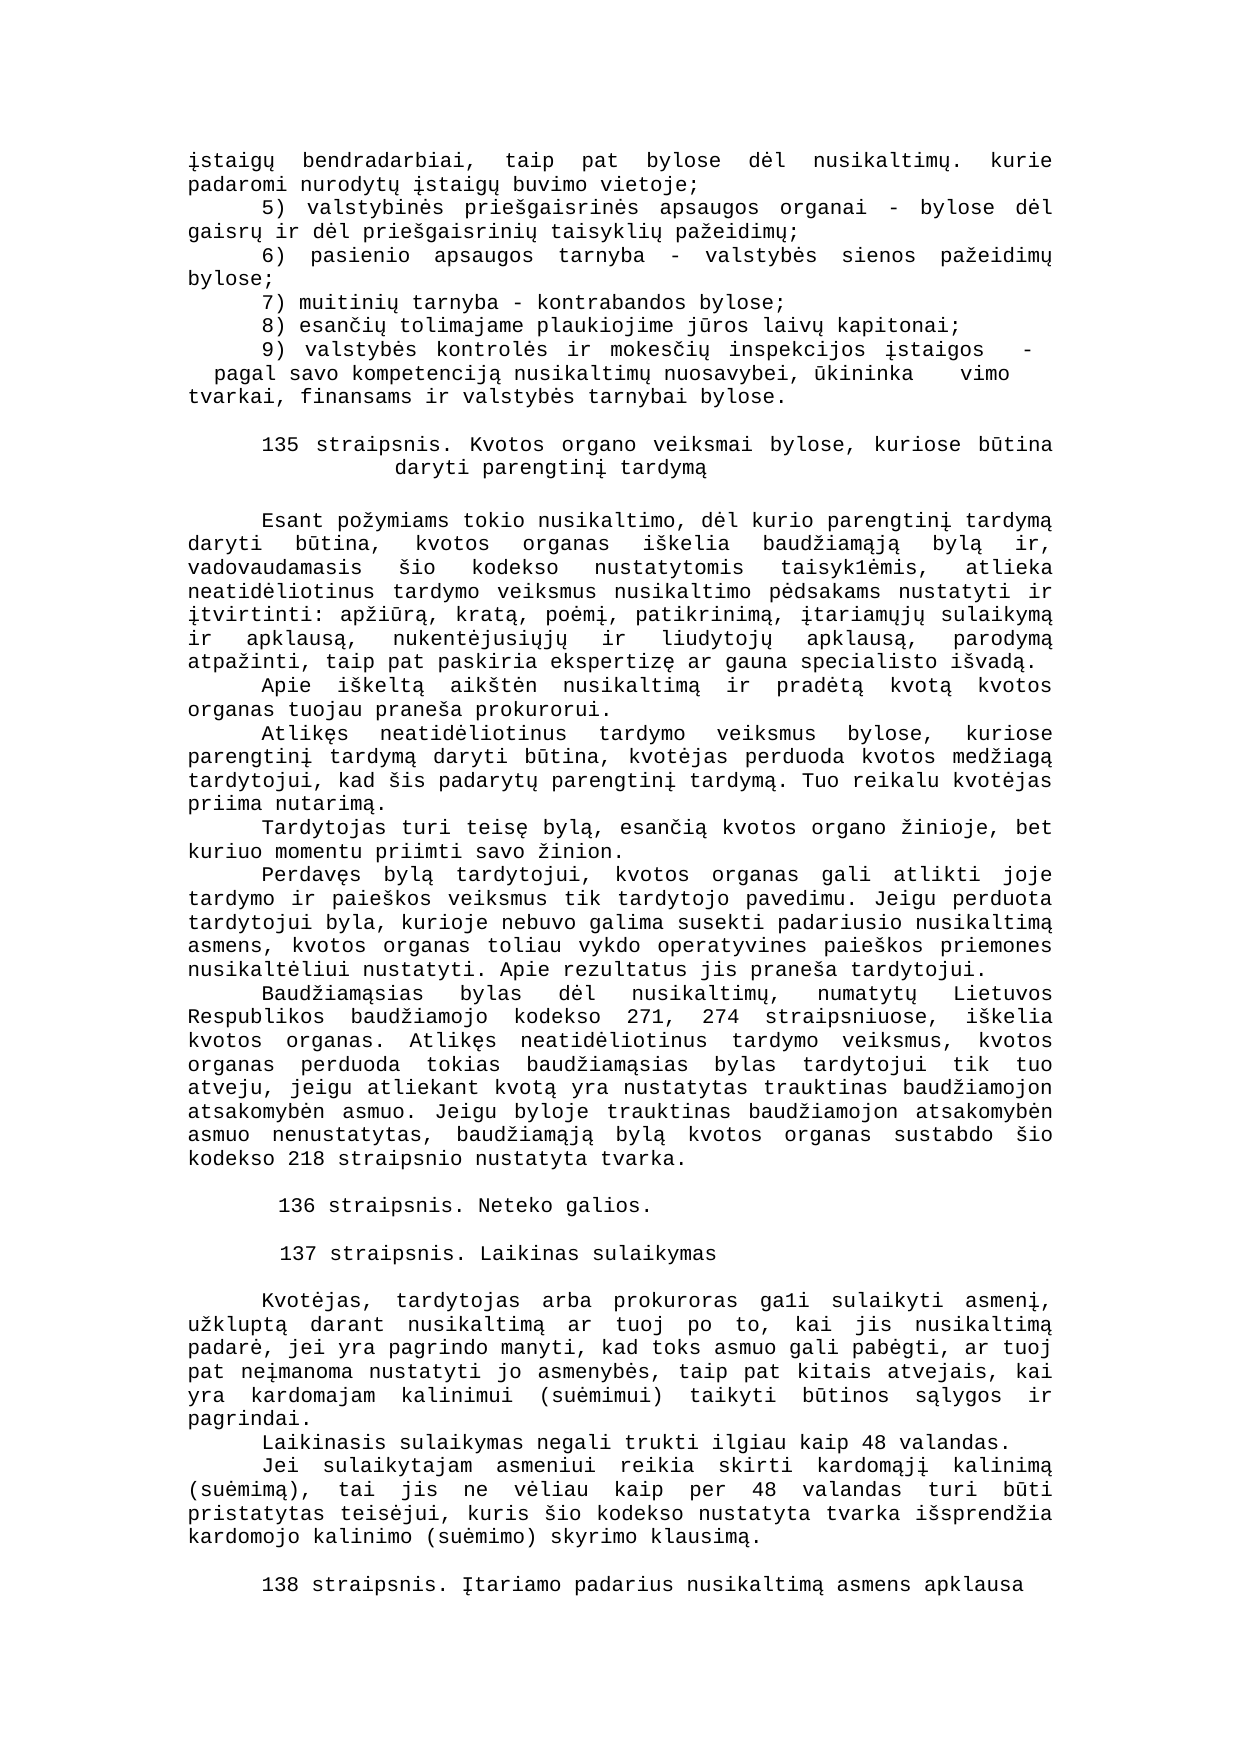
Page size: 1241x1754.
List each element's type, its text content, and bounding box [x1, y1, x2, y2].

text 135 straipsnis. Kvotos organo veiksmai bylose, kuriose būtina daryti parengtinį tardymą [261, 434, 1053, 481]
text 136 straipsnis. Neteko galios. [204, 1195, 1053, 1219]
text Esant požymiams tokio nusikaltimo, dėl kurio parengtinį tardymą daryti būtina, kvotos organas iškelia baudžiamąją bylą ir, vadovaudamasis šio kodekso nustatytomis taisyk1ėmis, atlieka neatidėliotinus tardymo veiksmus nusikaltimo pėdsakams nustatyti ir įtvirtinti: apžiūrą, kratą, poėmį, patikrinimą, įtariamųjų sulaikymą ir apklausą, nukentėjusiųjų ir liudytojų apklausą, parodymą atpažinti, taip pat paskiria ekspertizę ar gauna specialisto išvadą. [187, 510, 1053, 675]
text Tardytojas turi teisę bylą, esančią kvotos organo žinioje, bet kuriuo momentu priimti savo žinion. [187, 817, 1053, 864]
text 5) valstybinės priešgaisrinės apsaugos organai - bylose dėl gaisrų ir dėl priešgaisrinių taisyklių pažeidimų; [187, 197, 1053, 244]
text Jei sulaikytajam asmeniui reikia skirti kardomąjį kalinimą (suėmimą), tai jis ne vėliau kaip per 48 valandas turi būti pristatytas teisėjui, kuris šio kodekso nustatyta tvarka išsprendžia kardomojo kalinimo (suėmimo) skyrimo klausimą. [187, 1456, 1053, 1550]
text 137 straipsnis. Laikinas sulaikymas [205, 1243, 1053, 1266]
text Atlikęs neatidėliotinus tardymo veiksmus bylose, kuriose parengtinį tardymą daryti būtina, kvotėjas perduoda kvotos medžiagą tardytojui, kad šis padarytų parengtinį tardymą. Tuo reikalu kvotėjas priima nutarimą. [187, 722, 1053, 817]
text Perdavęs bylą tardytojui, kvotos organas gali atlikti joje tardymo ir paieškos veiksmus tik tardytojo pavedimu. Jeigu perduota tardytojui byla, kurioje nebuvo galima susekti padariusio nusikaltimą asmens, kvotos organas toliau vykdo operatyvines paieškos priemones nusikaltėliui nustatyti. Apie rezultatus jis praneša tardytojui. [187, 864, 1053, 983]
text Laikinasis sulaikymas negali trukti ilgiau kaip 48 valandas. [187, 1432, 1053, 1456]
text Apie iškeltą aikštėn nusikaltimą ir pradėtą kvotą kvotos organas tuojau praneša prokurorui. [187, 675, 1053, 722]
text įstaigų bendradarbiai, taip pat bylose dėl nusikaltimų. kurie padaromi nurodytų įstaigų buvimo vietoje; [187, 150, 1053, 197]
text Baudžiamąsias bylas dėl nusikaltimų, numatytų Lietuvos Respublikos baudžiamojo kodekso 271, 274 straipsniuose, iškelia kvotos organas. Atlikęs neatidėliotinus tardymo veiksmus, kvotos organas perduoda tokias baudžiamąsias bylas tardytojui tik tuo atveju, jeigu atliekant kvotą yra nustatytas trauktinas baudžiamojon atsakomybėn asmuo. Jeigu byloje trauktinas baudžiamojon atsakomybėn asmuo nenustatytas, baudžiamąją bylą kvotos organas sustabdo šio kodekso 218 straipsnio nustatyta tvarka. [187, 983, 1053, 1172]
text Kvotėjas, tardytojas arba prokuroras ga1i sulaikyti asmenį, užkluptą darant nusikaltimą ar tuoj po to, kai jis nusikaltimą padarė, jei yra pagrindo manyti, kad toks asmuo gali pabėgti, ar tuoj pat neįmanoma nustatyti jo asmenybės, taip pat kitais atvejais, kai yra kardomajam kalinimui (suėmimui) taikyti būtinos sąlygos ir pagrindai. [187, 1290, 1053, 1432]
text 138 straipsnis. Įtariamo padarius nusikaltimą asmens apklausa [261, 1574, 1053, 1597]
text 9) valstybės kontrolės ir mokesčių inspekcijos įstaigos - pagal savo kompetenciją nusikaltimų nuosavybei, ūkininka vimo tvarkai, finansams ir valstybės tarnybai bylose. [187, 339, 1053, 410]
text 8) esančių tolimajame plaukiojime jūros laivų kapitonai; [187, 316, 1053, 339]
text 6) pasienio apsaugos tarnyba - valstybės sienos pažeidimų bylose; [187, 244, 1053, 292]
text 7) muitinių tarnyba - kontrabandos bylose; [187, 292, 1053, 316]
